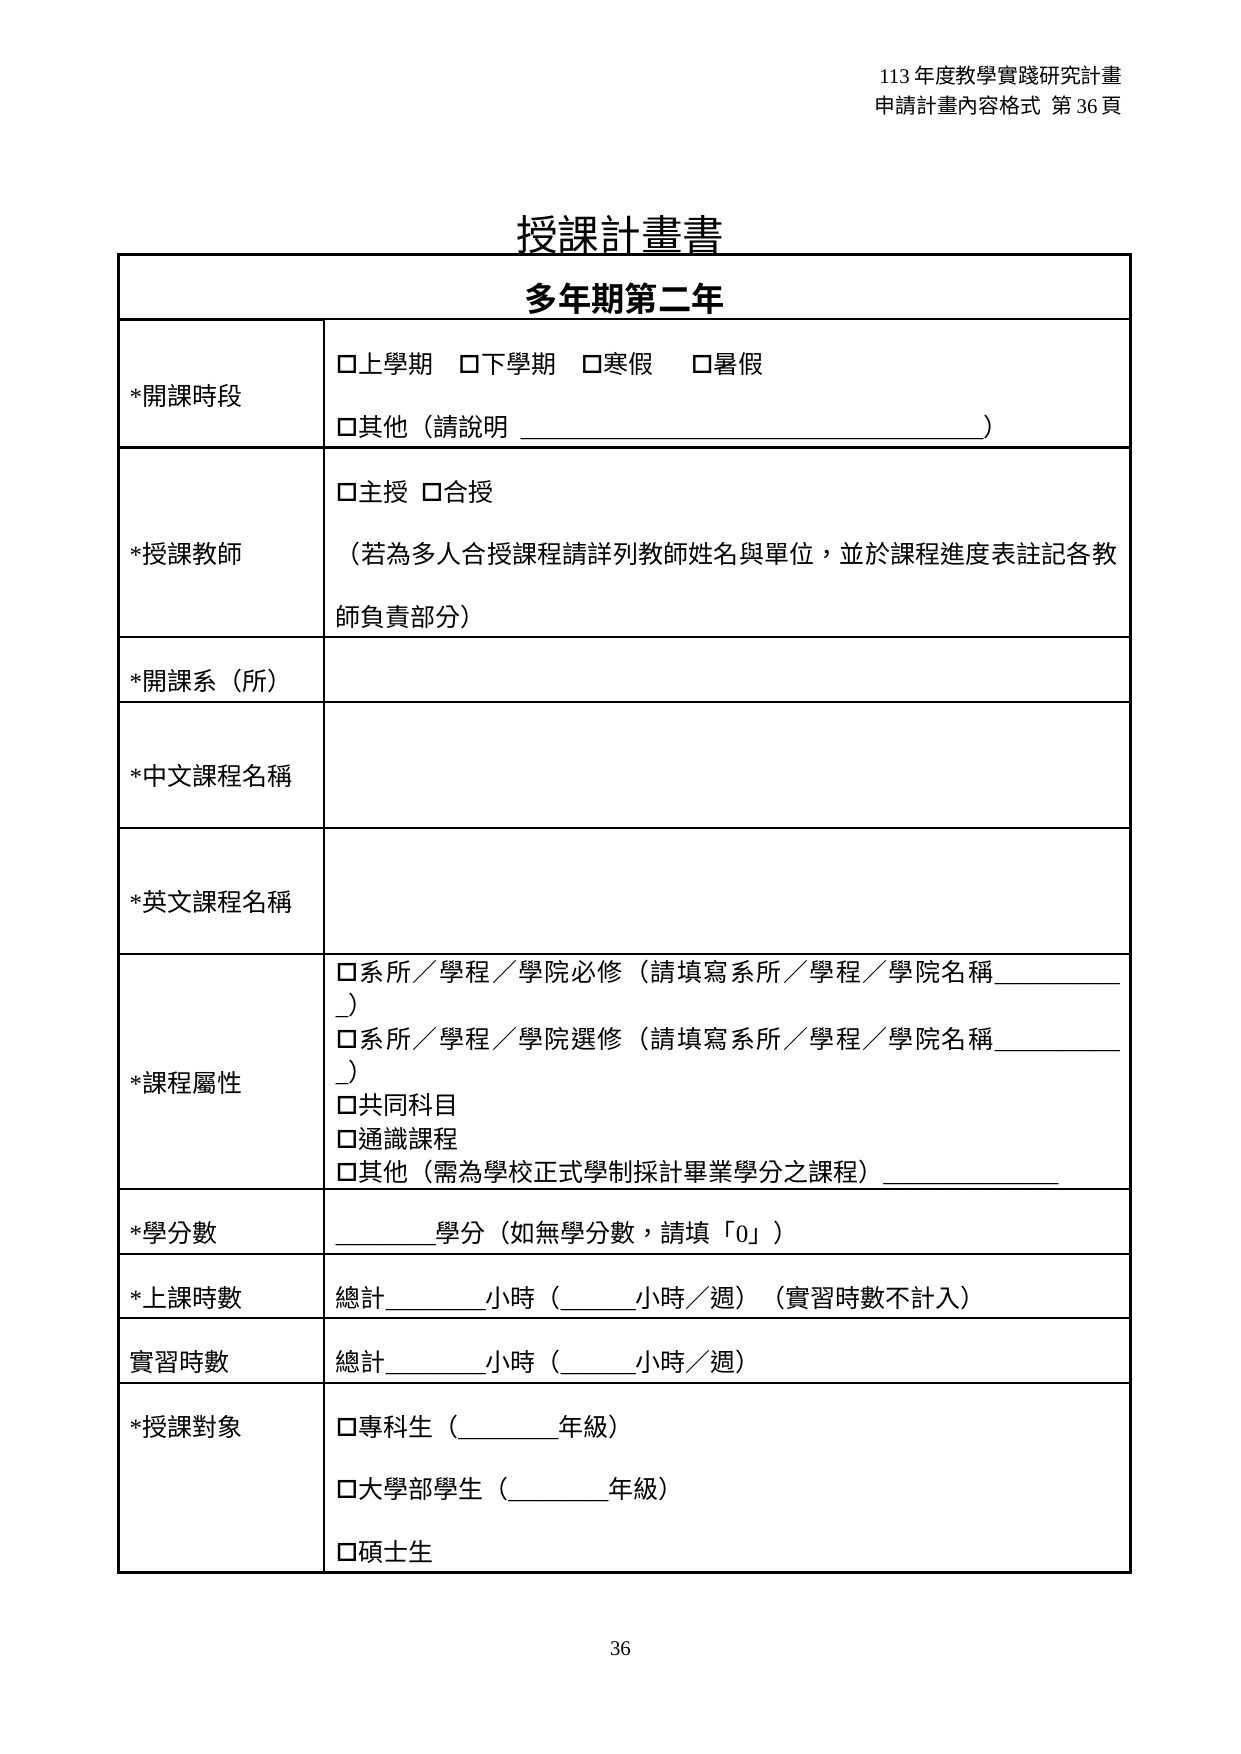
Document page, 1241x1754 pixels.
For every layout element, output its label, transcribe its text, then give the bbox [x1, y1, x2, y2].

text 授課計畫書 [118, 190, 1122, 253]
table_cell *授課教師 [120, 449, 323, 636]
table_cell *中文課程名稱 [120, 703, 323, 827]
table_cell 系所／學程／學院必修（請填寫系所／學程／學院名稱___________） 系所／學程／學院選修（請填寫系所／學程／學院名稱___________） 共同科目 通識課程 其他（需為學校正式學制採計畢業學分之課程）______________ [325, 955, 1129, 1188]
table_cell [325, 638, 1129, 701]
table_cell ________學分（如無學分數，請填「0」） [325, 1190, 1129, 1253]
table_cell 主授 合授 （若為多人合授課程請詳列教師姓名與單位，並於課程進度表註記各教師負責部分） [325, 449, 1129, 636]
table_cell *英文課程名稱 [120, 829, 323, 953]
table_cell 總計________小時（______小時／週）（實習時數不計入） [325, 1255, 1129, 1317]
table_cell 實習時數 [120, 1319, 323, 1382]
table_cell 上學期 下學期 寒假 暑假 其他（請說明 _____________________________________） [325, 320, 1129, 446]
table_cell 總計________小時（______小時／週） [325, 1319, 1129, 1382]
table_cell *課程屬性 [120, 955, 323, 1188]
table_cell *上課時數 [120, 1255, 323, 1317]
table_cell *授課對象 [120, 1384, 323, 1571]
table_cell *開課系（所） [120, 638, 323, 701]
table_cell 專科生（________年級） 大學部學生（________年級） 碩士生 [325, 1384, 1129, 1571]
table_cell [325, 829, 1129, 953]
table_cell [325, 703, 1129, 827]
table_cell *學分數 [120, 1190, 323, 1253]
table_cell *開課時段 [120, 321, 323, 446]
table_header 多年期第二年 [120, 256, 1129, 318]
